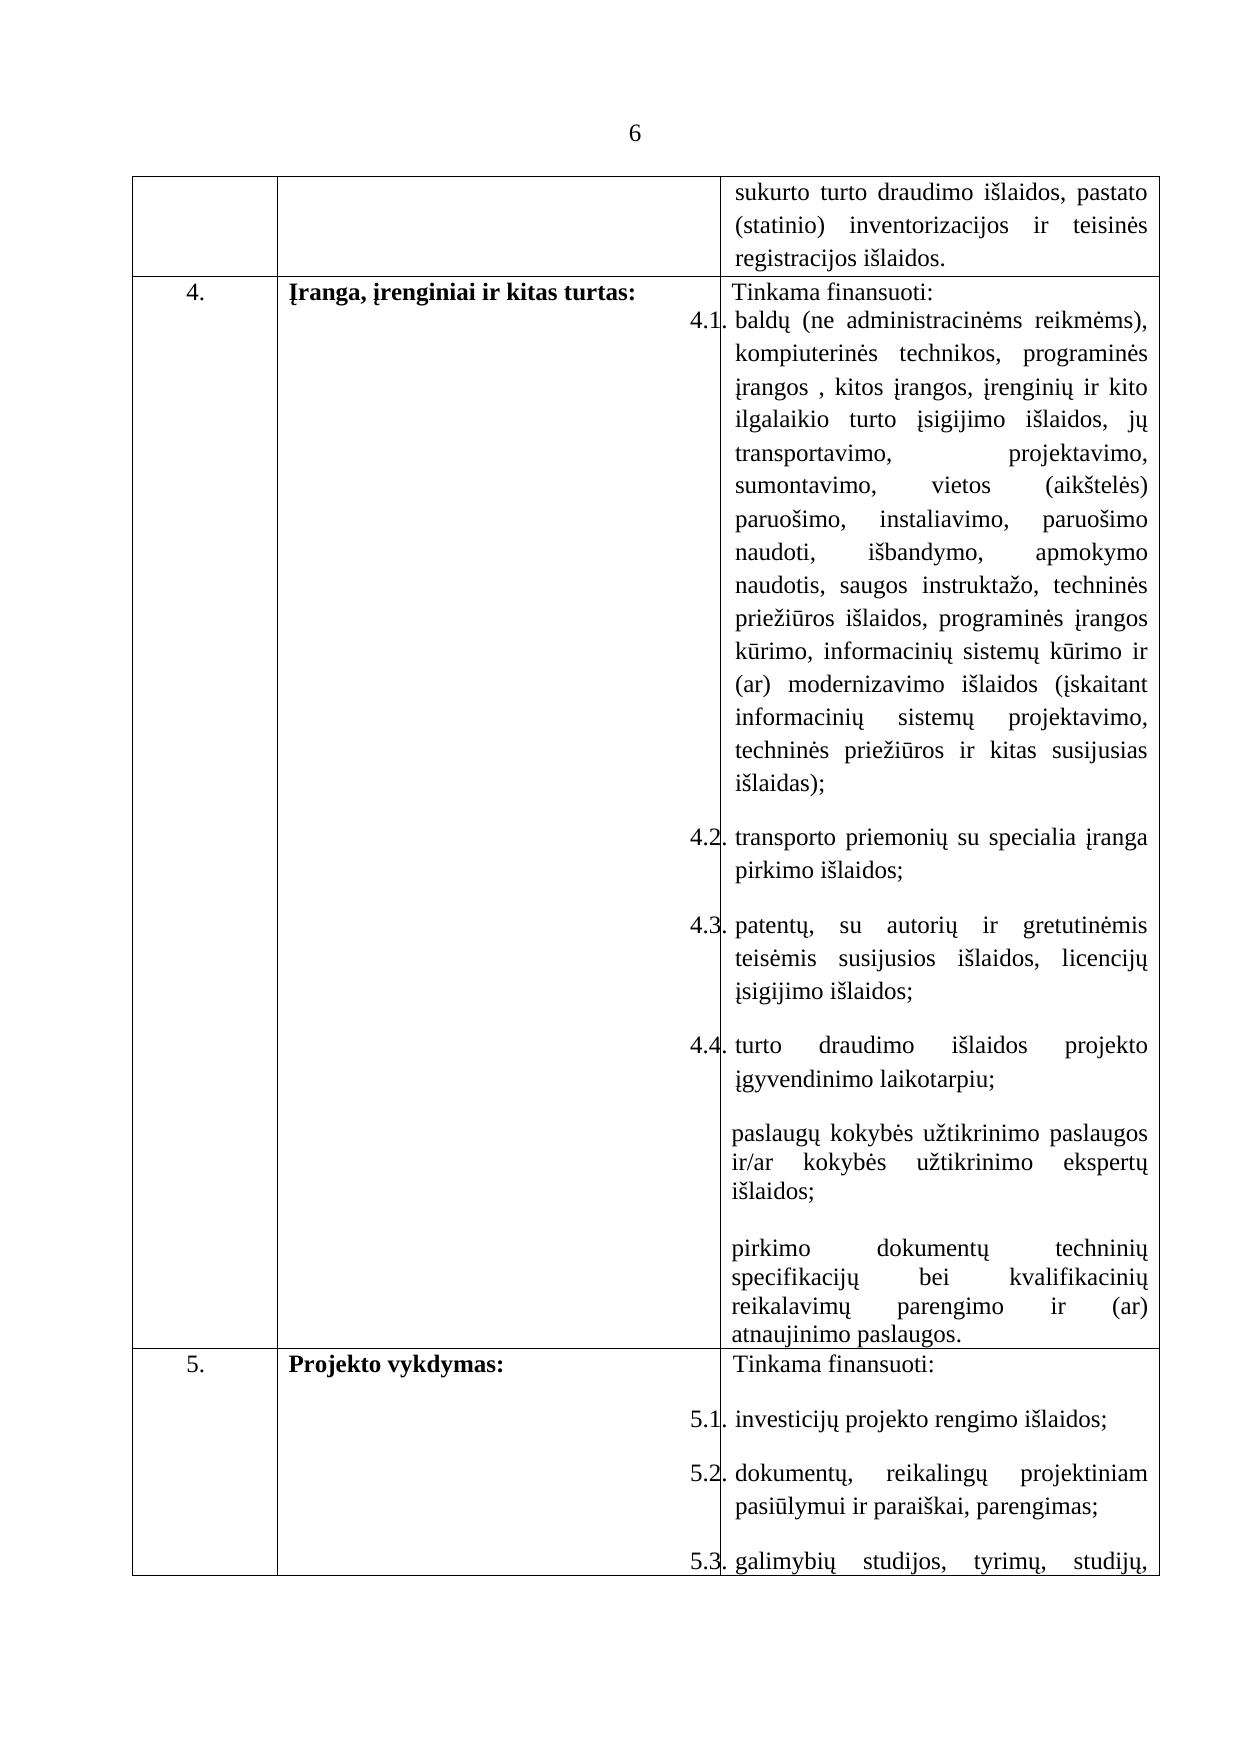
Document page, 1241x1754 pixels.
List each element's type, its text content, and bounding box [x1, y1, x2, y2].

table_cell Įranga, įrenginiai ir kitas turtas: [278, 277, 720, 1348]
table_cell [133, 177, 277, 276]
table_cell Statyba, rekonstravimas, remontas ir kiti darbai [278, 177, 720, 276]
table_cell Tinkama finansuoti: 5.1. investicijų projekto rengimo išlaidos; 5.2. dokumentų, reikalingų projektiniam pasiūlymui ir paraiškai, parengimas; 5.3. galimybių studijos, tyrimų, studijų, metodikų rengimo, leidybos išlaidos; Netinkama finansuoti: 5.4. projektinio pasiūlymo ir paraiškos pildymo išlaidos. [721, 1349, 1159, 1575]
table_cell Projekto vykdymas: [278, 1349, 720, 1575]
table_cell 5. [133, 1349, 277, 1575]
table_cell Tinkama finansuoti: 3.1. statinių statybos, rekonstravimo, remonto, modernizavimo, sklypo paruošimo, griovimo; 3.2. projektavimo, kadastrinių ir geodezinių matavimų, statinių statybos techninės priežiūros ir statinio projekto vykdymo priežiūros, ekspertizių paslaugos, tiesiogiai susijusios su projekto veiklomis; 3.3. statinio statybos leidimo dokumentai, sukurto turto draudimo išlaidos, pastato (statinio) inventorizacijos ir teisinės registracijos išlaidos. [721, 177, 1159, 276]
table_cell Tinkama finansuoti: 4.1. baldų (ne administracinėms reikmėms), kompiuterinės technikos, programinės įrangos , kitos įrangos, įrenginių ir kito ilgalaikio turto įsigijimo išlaidos, jų transportavimo, projektavimo, sumontavimo, vietos (aikštelės) paruošimo, instaliavimo, paruošimo naudoti, išbandymo, apmokymo naudotis, saugos instruktažo, techninės priežiūros išlaidos, programinės įrangos kūrimo, informacinių sistemų kūrimo ir (ar) modernizavimo išlaidos (įskaitant informacinių sistemų projektavimo, techninės priežiūros ir kitas susijusias išlaidas); 4.2. transporto priemonių su specialia įranga pirkimo išlaidos; 4.3. patentų, su autorių ir gretutinėmis teisėmis susijusios išlaidos, licencijų įsigijimo išlaidos; 4.4. turto draudimo išlaidos projekto įgyvendinimo laikotarpiu; paslaugų kokybės užtikrinimo paslaugos ir/ar kokybės užtikrinimo ekspertų išlaidos; pirkimo dokumentų techninių specifikacijų bei kvalifikacinių reikalavimų parengimo ir (ar) atnaujinimo paslaugos. [721, 277, 1159, 1348]
table_cell 4. [133, 277, 277, 1348]
